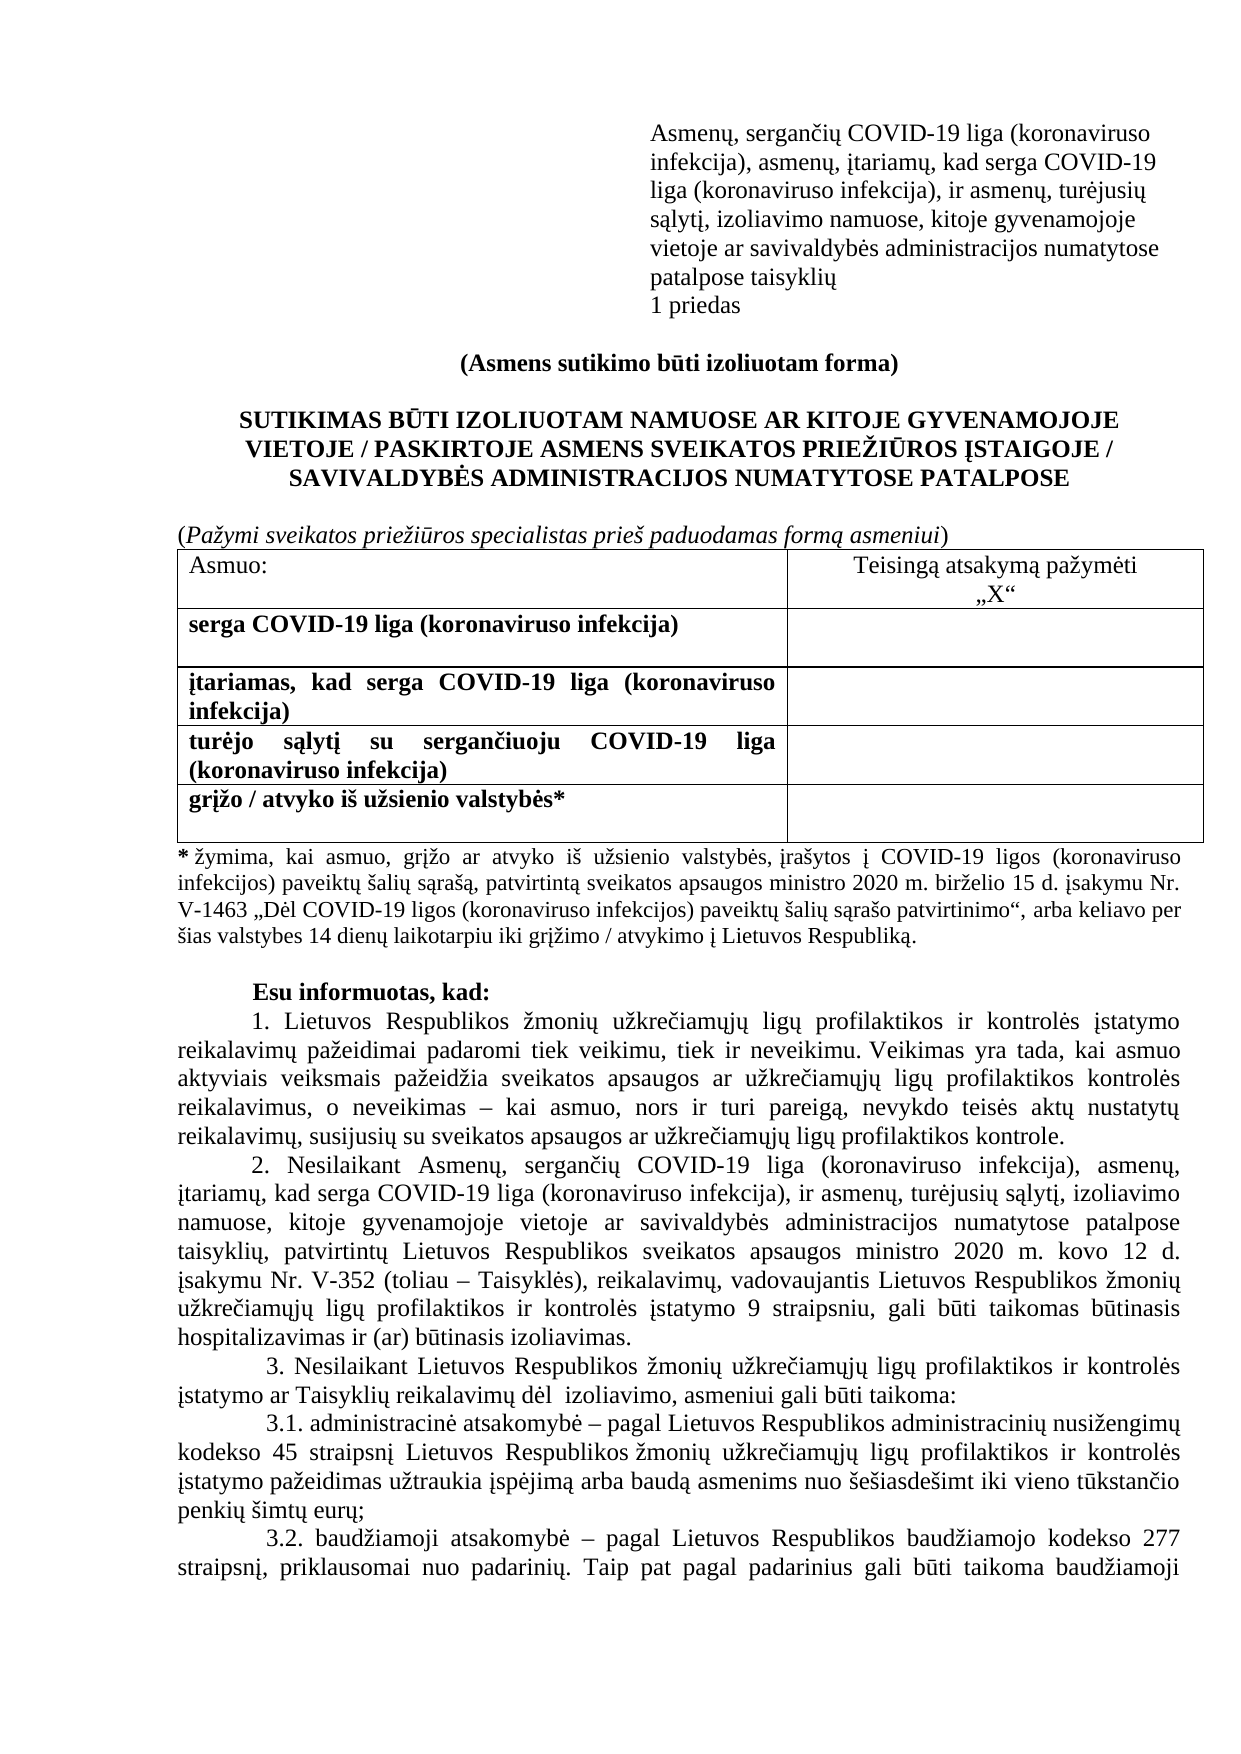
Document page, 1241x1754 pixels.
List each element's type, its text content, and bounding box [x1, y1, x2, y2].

text Asmenų, sergančių COVID-19 liga (koronaviruso [650, 118, 1181, 147]
text 2. Nesilaikant Asmenų, sergančių COVID-19 liga (koronaviruso infekcija), asmenų, įtariamų, kad serga COVID-19 liga (koronaviruso infekcija), ir asmenų, turėjusių sąlytį, izoliavimo namuose, kitoje gyvenamojoje vietoje ar savivaldybės administracijos numatytose patalpose taisyklių, patvirtintų Lietuvos Respublikos sveikatos apsaugos ministro 2020 m. kovo 12 d. įsakymu Nr. V-352 (toliau – Taisyklės), reikalavimų, vadovaujantis Lietuvos Respublikos žmonių užkrečiamųjų ligų profilaktikos ir kontrolės įstatymo 9 straipsniu, gali būti taikomas būtinasis hospitalizavimas ir (ar) būtinasis izoliavimas. [177, 1150, 1181, 1351]
table_cell [788, 726, 1203, 783]
table_header Teisingą atsakymą pažymėti „X“ [788, 550, 1203, 608]
text Esu informuotas, kad: [177, 977, 1181, 1006]
text patalpose taisyklių [650, 262, 1181, 291]
text vietoje ar savivaldybės administracijos numatytose [650, 233, 1181, 262]
text 3.1. administracinė atsakomybė – pagal Lietuvos Respublikos administracinių nusižengimų kodekso 45 straipsnį Lietuvos Respublikos žmonių užkrečiamųjų ligų profilaktikos ir kontrolės įstatymo pažeidimas užtraukia įspėjimą arba baudą asmenims nuo šešiasdešimt iki vieno tūkstančio penkių šimtų eurų; [177, 1408, 1181, 1523]
text (Asmens sutikimo būti izoliuotam forma) [177, 348, 1181, 377]
text 3.2. baudžiamoji atsakomybė – pagal Lietuvos Respublikos baudžiamojo kodekso 277 straipsnį, priklausomai nuo padarinių. Taip pat pagal padarinius gali būti taikoma baudžiamoji [177, 1523, 1181, 1581]
table_cell [788, 609, 1203, 666]
text sąlytį, izoliavimo namuose, kitoje gyvenamojoje [650, 204, 1181, 233]
text (Pažymi sveikatos priežiūros specialistas prieš paduodamas formą asmeniui) [177, 521, 1181, 549]
table_cell serga COVID-19 liga (koronaviruso infekcija) [178, 609, 787, 666]
text 1. Lietuvos Respublikos žmonių užkrečiamųjų ligų profilaktikos ir kontrolės įstatymo reikalavimų pažeidimai padaromi tiek veikimu, tiek ir neveikimu. Veikimas yra tada, kai asmuo aktyviais veiksmais pažeidžia sveikatos apsaugos ar užkrečiamųjų ligų profilaktikos kontrolės reikalavimus, o neveikimas – kai asmuo, nors ir turi pareigą, nevykdo teisės aktų nustatytų reikalavimų, susijusių su sveikatos apsaugos ar užkrečiamųjų ligų profilaktikos kontrole. [177, 1006, 1181, 1150]
text SUTIKIMAS BŪTI IZOLIUOTAM NAMUOSE AR KITOJE GYVENAMOJOJE VIETOJE / PASKIRTOJE ASMENS SVEIKATOS PRIEŽIŪROS ĮSTAIGOJE / SAVIVALDYBĖS ADMINISTRACIJOS NUMATYTOSE PATALPOSE [177, 406, 1181, 492]
table_cell grįžo / atvyko iš užsienio valstybės* [178, 785, 787, 842]
text 3. Nesilaikant Lietuvos Respublikos žmonių užkrečiamųjų ligų profilaktikos ir kontrolės įstatymo ar Taisyklių reikalavimų dėl izoliavimo, asmeniui gali būti taikoma: [177, 1351, 1181, 1408]
table_cell įtariamas, kad serga COVID-19 liga (koronaviruso infekcija) [178, 668, 787, 725]
text 1 priedas [650, 291, 1181, 319]
text infekcija), asmenų, įtariamų, kad serga COVID-19 [650, 147, 1181, 176]
table_cell [788, 668, 1203, 725]
table_cell turėjo sąlytį su sergančiuoju COVID-19 liga (koronaviruso infekcija) [178, 726, 787, 783]
table_header Asmuo: [178, 550, 787, 608]
table_cell [788, 785, 1203, 842]
text liga (koronaviruso infekcija), ir asmenų, turėjusių [650, 176, 1181, 204]
text * žymima, kai asmuo, grįžo ar atvyko iš užsienio valstybės, įrašytos į COVID-19 ligos (koronaviruso infekcijos) paveiktų šalių sąrašą, patvirtintą sveikatos apsaugos ministro 2020 m. birželio 15 d. įsakymu Nr. V-1463 „Dėl COVID-19 ligos (koronaviruso infekcijos) paveiktų šalių sąrašo patvirtinimo“, arba keliavo per šias valstybes 14 dienų laikotarpiu iki grįžimo / atvykimo į Lietuvos Respubliką. [177, 843, 1181, 948]
